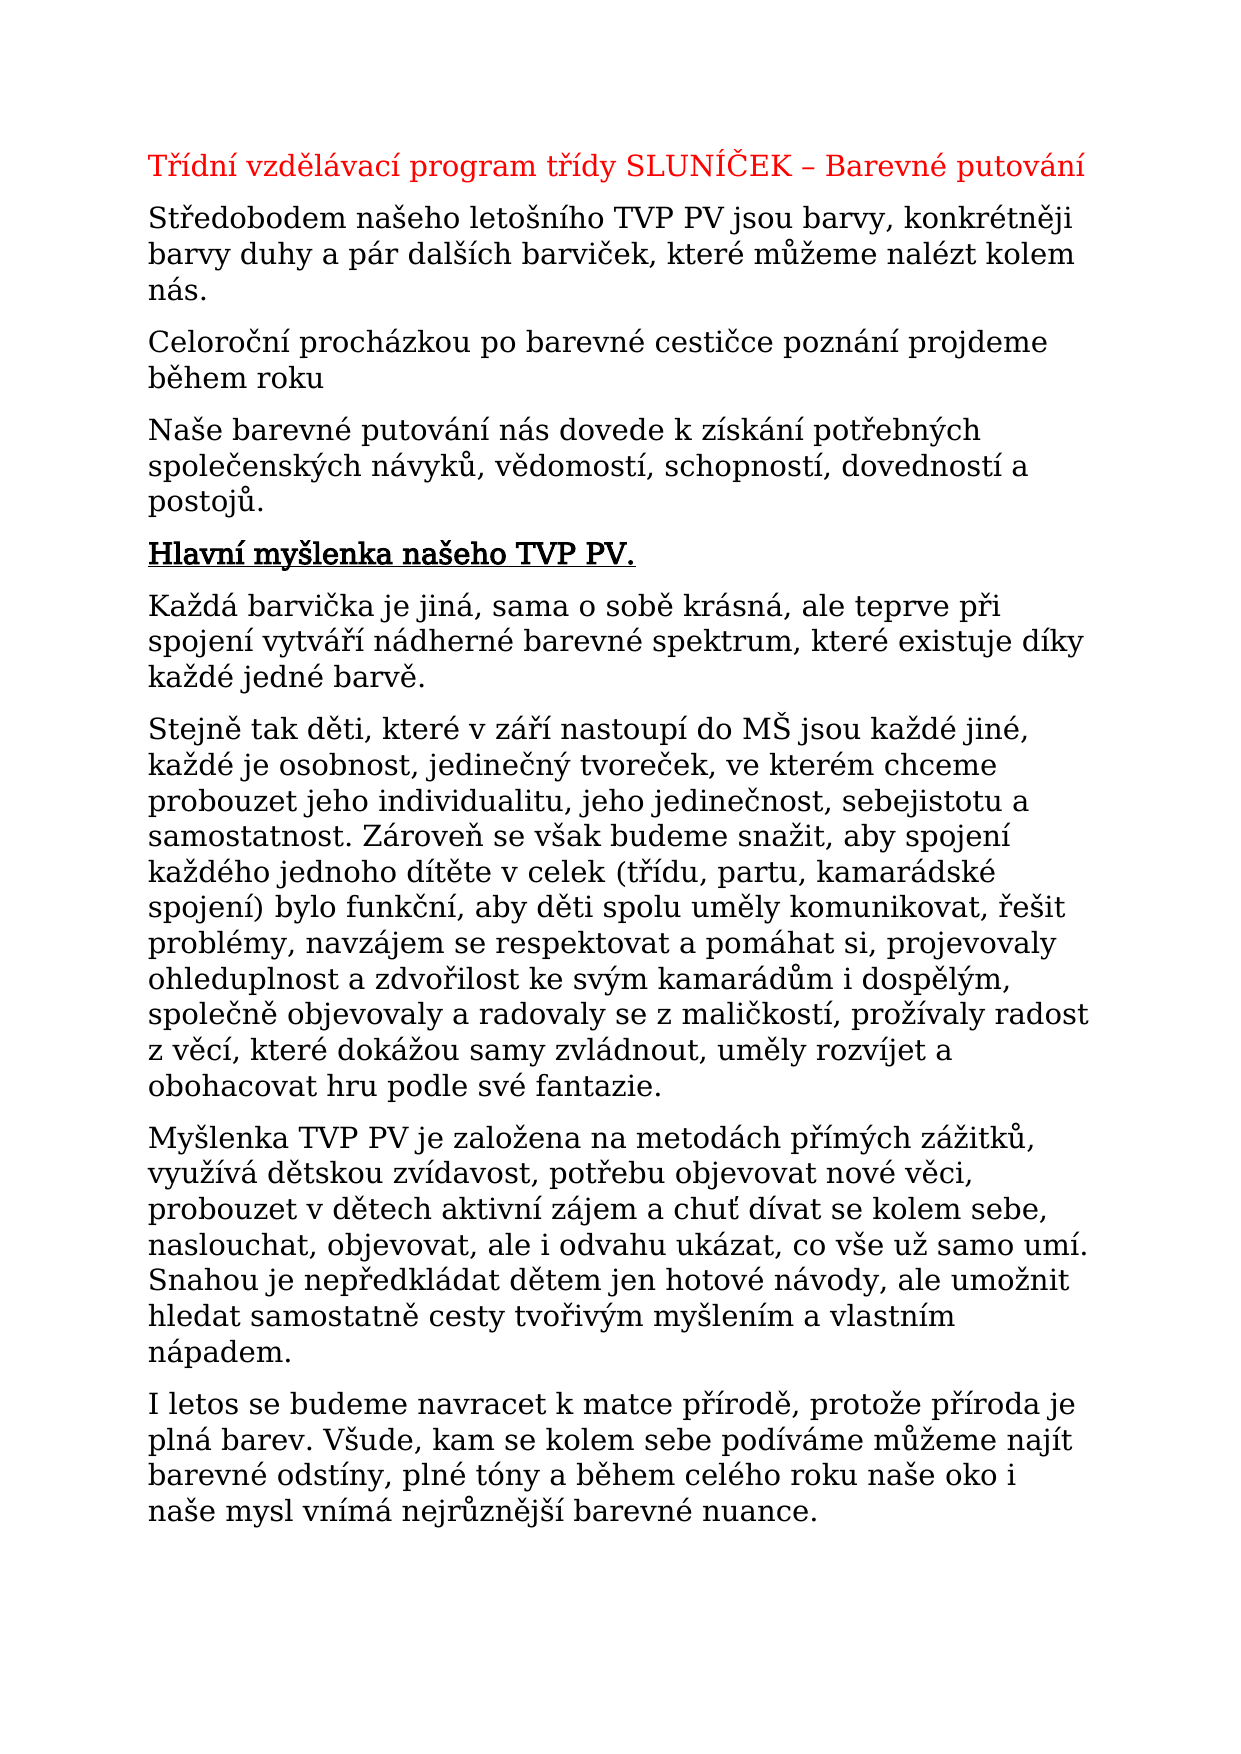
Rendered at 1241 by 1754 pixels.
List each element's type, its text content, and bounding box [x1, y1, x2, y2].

text Celoroční procházkou po barevné cestičce poznání projdeme během roku [148, 323, 1093, 394]
text Stejně tak děti, které v září nastoupí do MŠ jsou každé jiné, každé je osobnost, jedinečný tvoreček, ve kterém chceme probouzet jeho individualitu, jeho jedinečnost, sebejistotu a samostatnost. Zároveň se však budeme snažit, aby spojení každého jednoho dítěte v celek (třídu, partu, kamarádské spojení) bylo funkční, aby děti spolu uměly komunikovat, řešit problémy, navzájem se respektovat a pomáhat si, projevovaly ohleduplnost a zdvořilost ke svým kamarádům i dospělým, společně objevovaly a radovaly se z maličkostí, prožívaly radost z věcí, které dokážou samy zvládnout, uměly rozvíjet a obohacovat hru podle své fantazie. [148, 711, 1093, 1102]
text Každá barvička je jiná, sama o sobě krásná, ale teprve při spojení vytváří nádherné barevné spektrum, které existuje díky každé jedné barvě. [148, 587, 1093, 693]
text Myšlenka TVP PV je založena na metodách přímých zážitků, využívá dětskou zvídavost, potřebu objevovat nové věci, probouzet v dětech aktivní zájem a chuť dívat se kolem sebe, naslouchat, objevovat, ale i odvahu ukázat, co vše už samo umí. Snahou je nepředkládat dětem jen hotové návody, ale umožnit hledat samostatně cesty tvořivým myšlením a vlastním nápadem. [148, 1119, 1093, 1368]
text I letos se budeme navracet k matce přírodě, protože příroda je plná barev. Všude, kam se kolem sebe podíváme můžeme najít barevné odstíny, plné tóny a během celého roku naše oko i naše mysl vnímá nejrůznější barevné nuance. [148, 1385, 1093, 1527]
text Středobodem našeho letošního TVP PV jsou barvy, konkrétněji barvy duhy a pár dalších barviček, které můžeme nalézt kolem nás. [148, 200, 1093, 306]
text Naše barevné putování nás dovede k získání potřebných společenských návyků, vědomostí, schopností, dovedností a postojů. [148, 411, 1093, 518]
text Hlavní myšlenka našeho TVP PV. [148, 535, 1093, 570]
text Třídní vzdělávací program třídy SLUNÍČEK – Barevné putování [148, 148, 1093, 183]
